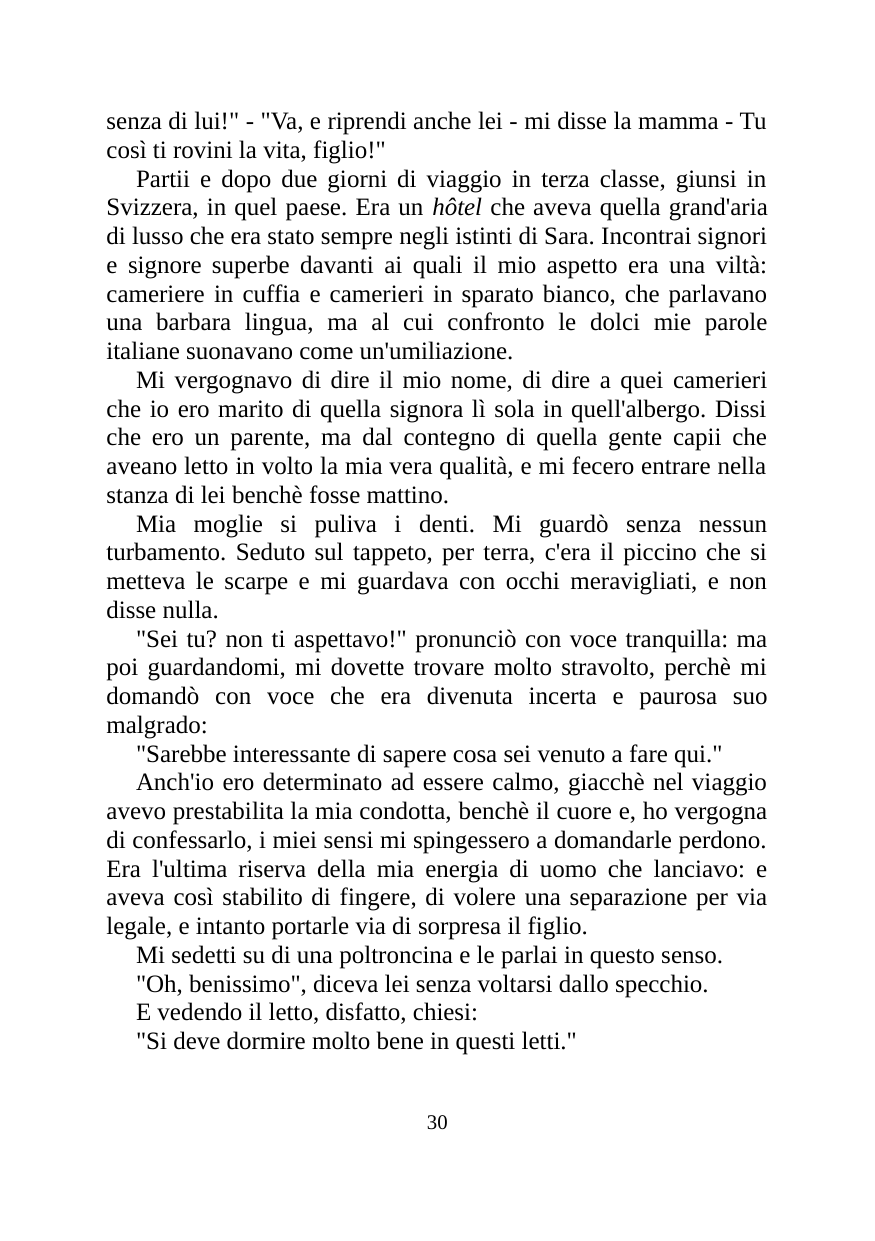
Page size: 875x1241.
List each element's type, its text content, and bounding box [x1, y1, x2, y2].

text E vedendo il letto, disfatto, chiesi: [106, 997, 768, 1026]
text senza di lui!" - "Va, e riprendi anche lei - mi disse la mamma - Tu così ti rovini la vita, figlio!" [106, 106, 768, 164]
text Mi vergognavo di dire il mio nome, di dire a quei camerieri che io ero marito di quella signora lì sola in quell'albergo. Dissi che ero un parente, ma dal contegno di quella gente capii che aveano letto in volto la mia vera qualità, e mi fecero entrare nella stanza di lei benchè fosse mattino. [106, 365, 768, 509]
text Mi sedetti su di una poltroncina e le parlai in questo senso. [106, 940, 768, 969]
text Partii e dopo due giorni di viaggio in terza classe, giunsi in Svizzera, in quel paese. Era un hôtel che aveva quella grand'aria di lusso che era stato sempre negli istinti di Sara. Incontrai signori e signore superbe davanti ai quali il mio aspetto era una viltà: cameriere in cuffia e camerieri in sparato bianco, che parlavano una barbara lingua, ma al cui confronto le dolci mie parole italiane suonavano come un'umiliazione. [106, 164, 768, 365]
text Mia moglie si puliva i denti. Mi guardò senza nessun turbamento. Seduto sul tappeto, per terra, c'era il piccino che si metteva le scarpe e mi guardava con occhi meravigliati, e non disse nulla. [106, 509, 768, 624]
text "Sarebbe interessante di sapere cosa sei venuto a fare qui." [106, 739, 768, 767]
text "Oh, benissimo", diceva lei senza voltarsi dallo specchio. [106, 969, 768, 997]
text "Sei tu? non ti aspettavo!" pronunciò con voce tranquilla: ma poi guardandomi, mi dovette trovare molto stravolto, perchè mi domandò con voce che era divenuta incerta e paurosa suo malgrado: [106, 624, 768, 739]
text "Si deve dormire molto bene in questi letti." [106, 1026, 768, 1055]
text Anch'io ero determinato ad essere calmo, giacchè nel viaggio avevo prestabilita la mia condotta, benchè il cuore e, ho vergogna di confessarlo, i miei sensi mi spingessero a domandarle perdono. Era l'ultima riserva della mia energia di uomo che lanciavo: e aveva così stabilito di fingere, di volere una separazione per via legale, e intanto portarle via di sorpresa il figlio. [106, 767, 768, 940]
